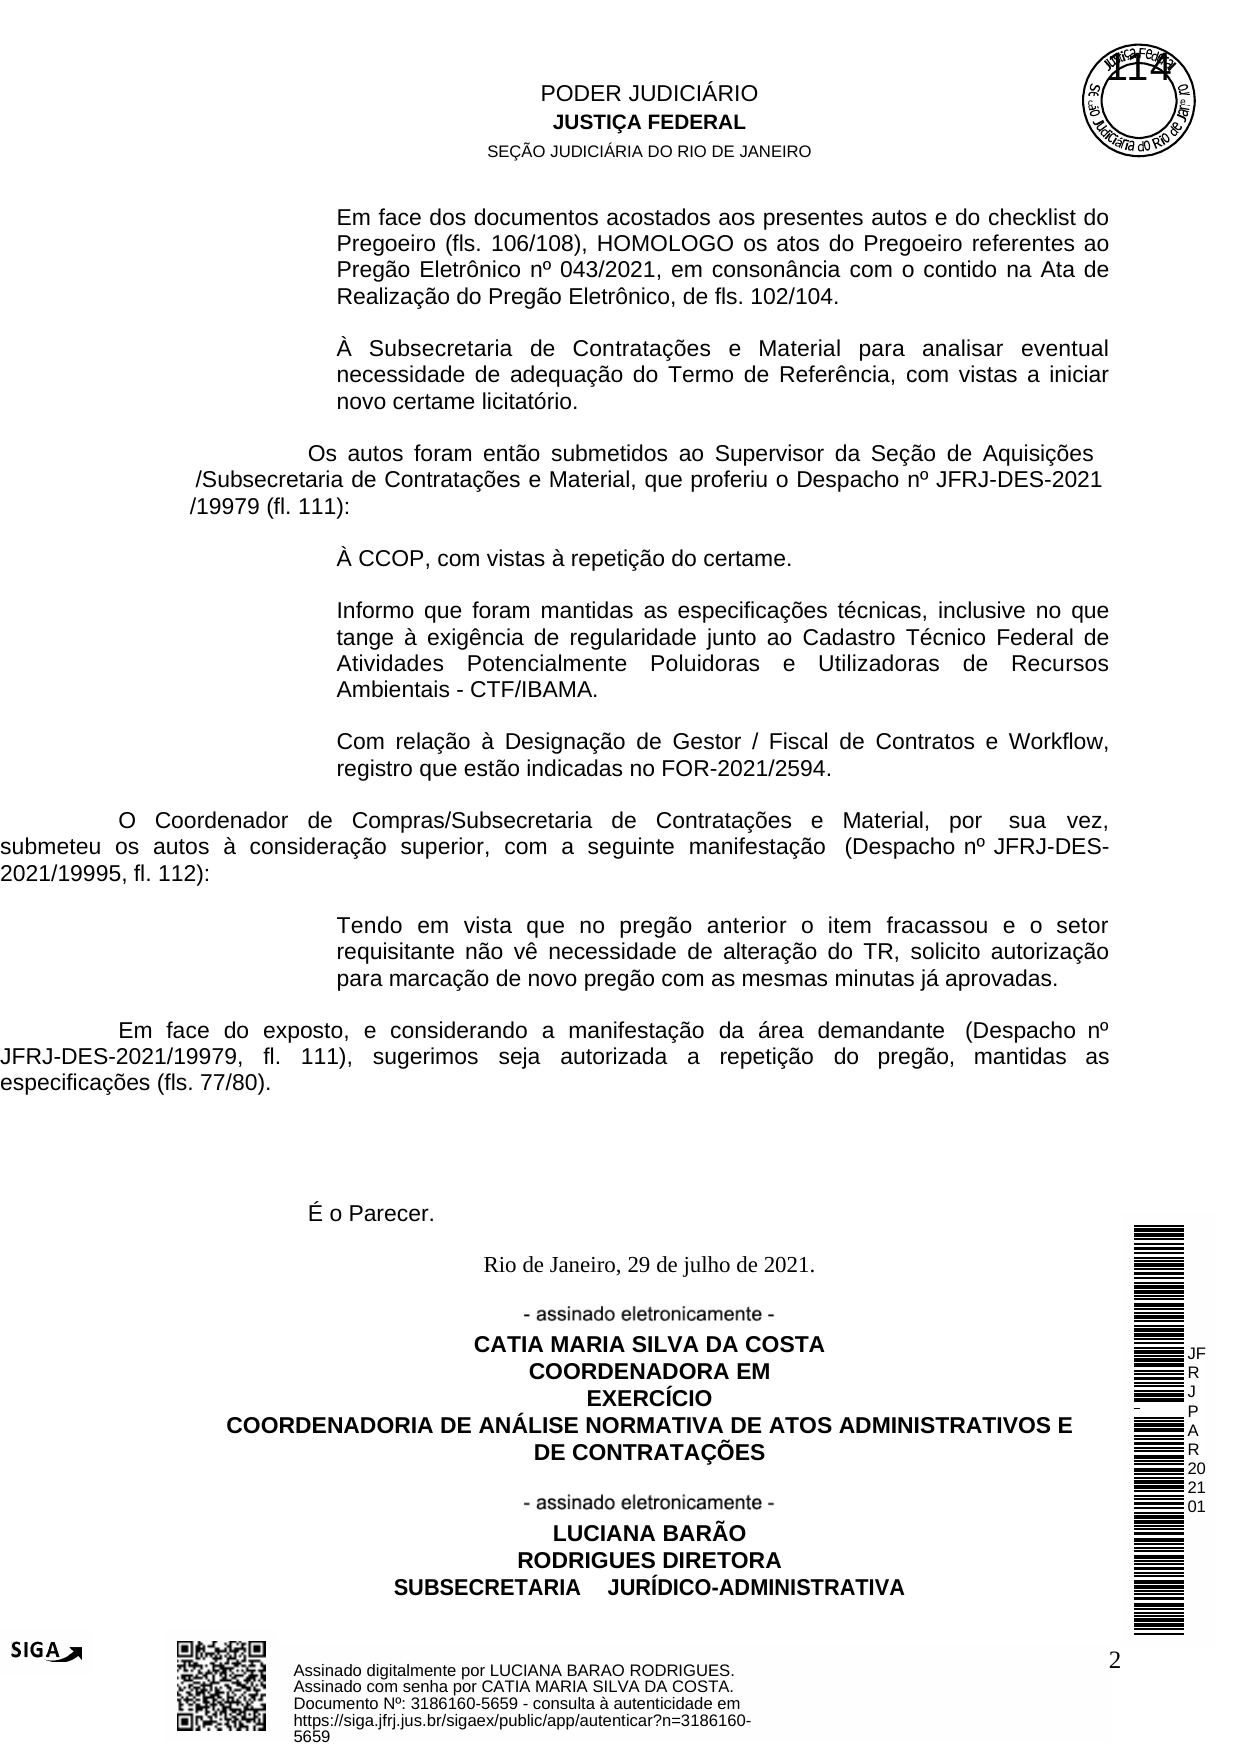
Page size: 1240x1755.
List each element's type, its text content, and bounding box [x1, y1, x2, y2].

text e [1180, 96, 1192, 105]
text Com relação à Designação de Gestor / Fiscal de Contratos e Workflow, registro que estão indicadas no FOR-2021/2594. [336, 728, 1109, 781]
text O Coordenador de Compras/Subsecretaria de Contratações e Material, por sua vez, submeteu os autos à consideração superior, com a seguinte manifestação (Despacho nº JFRJ-DES-2021/19995, fl. 112): [0, 807, 1109, 886]
text /19979 (fl. 111): [189, 493, 1239, 519]
text [1086, 109, 1105, 133]
text LUCIANA BARÃO RODRIGUES DIRETORA [480, 1520, 819, 1573]
text Rio de Janeiro, 29 de julho de 2021. [193, 1252, 1105, 1278]
text Tendo em vista que no pregão anterior o item fracassou e o setor requisitante não vê necessidade de alteração do TR, solicito autorização para marcação de novo pregão com as mesmas minutas já aprovadas. [336, 912, 1109, 991]
text JUSTIÇA FEDERAL [193, 109, 1091, 133]
text JFRJPAR202101828A [1187, 1344, 1206, 1516]
text [1085, 79, 1105, 106]
text COORDENADORIA DE ANÁLISE NORMATIVA DE ATOS ADMINISTRATIVOS E DE CONTRATAÇÕES [209, 1412, 1089, 1465]
text À CCOP, com vistas à repetição do certame. [336, 545, 1239, 571]
text Em face do exposto, e considerando a manifestação da área demandante (Despacho nº JFRJ-DES-2021/19979, fl. 111), sugerimos seja autorizada a repetição do pregão, mantidas as especificações (fls. 77/80). [0, 1017, 1109, 1096]
text Em face dos documentos acostados aos presentes autos e do checklist do Pregoeiro (fls. 106/108), HOMOLOGO os atos do Pregoeiro referentes ao Pregão Eletrônico nº 043/2021, em consonância com o contido na Ata de Realização do Pregão Eletrônico, de fls. 102/104. [336, 204, 1109, 309]
text CATIA MARIA SILVA DA COSTA COORDENADORA EM EXERCÍCIO [462, 1331, 836, 1411]
text Informo que foram mantidas as especificações técnicas, inclusive no que tange à exigência de regularidade junto ao Cadastro Técnico Federal de Atividades Potencialmente Poluidoras e Utilizadoras de Recursos Ambientais - CTF/IBAMA. [336, 597, 1109, 702]
text Os autos foram então submetidos ao Supervisor da Seção de Aquisições [308, 440, 1239, 466]
text SUBSECRETARIA JURÍDICO-ADMINISTRATIVA [193, 1574, 1105, 1600]
text É o Parecer. [308, 1200, 1239, 1226]
text /Subsecretaria de Contratações e Material, que proferiu o Despacho nº JFRJ-DES-2021 [193, 466, 1105, 493]
text PODER JUDICIÁRIO [193, 79, 1085, 106]
text À Subsecretaria de Contratações e Material para analisar eventual necessidade de adequação do Termo de Referência, com vistas a iniciar novo certame licitatório. [336, 335, 1109, 414]
text ç [1088, 97, 1100, 106]
text SEÇÃO JUDICIÁRIA DO RIO DE JANEIRO [193, 141, 1105, 161]
